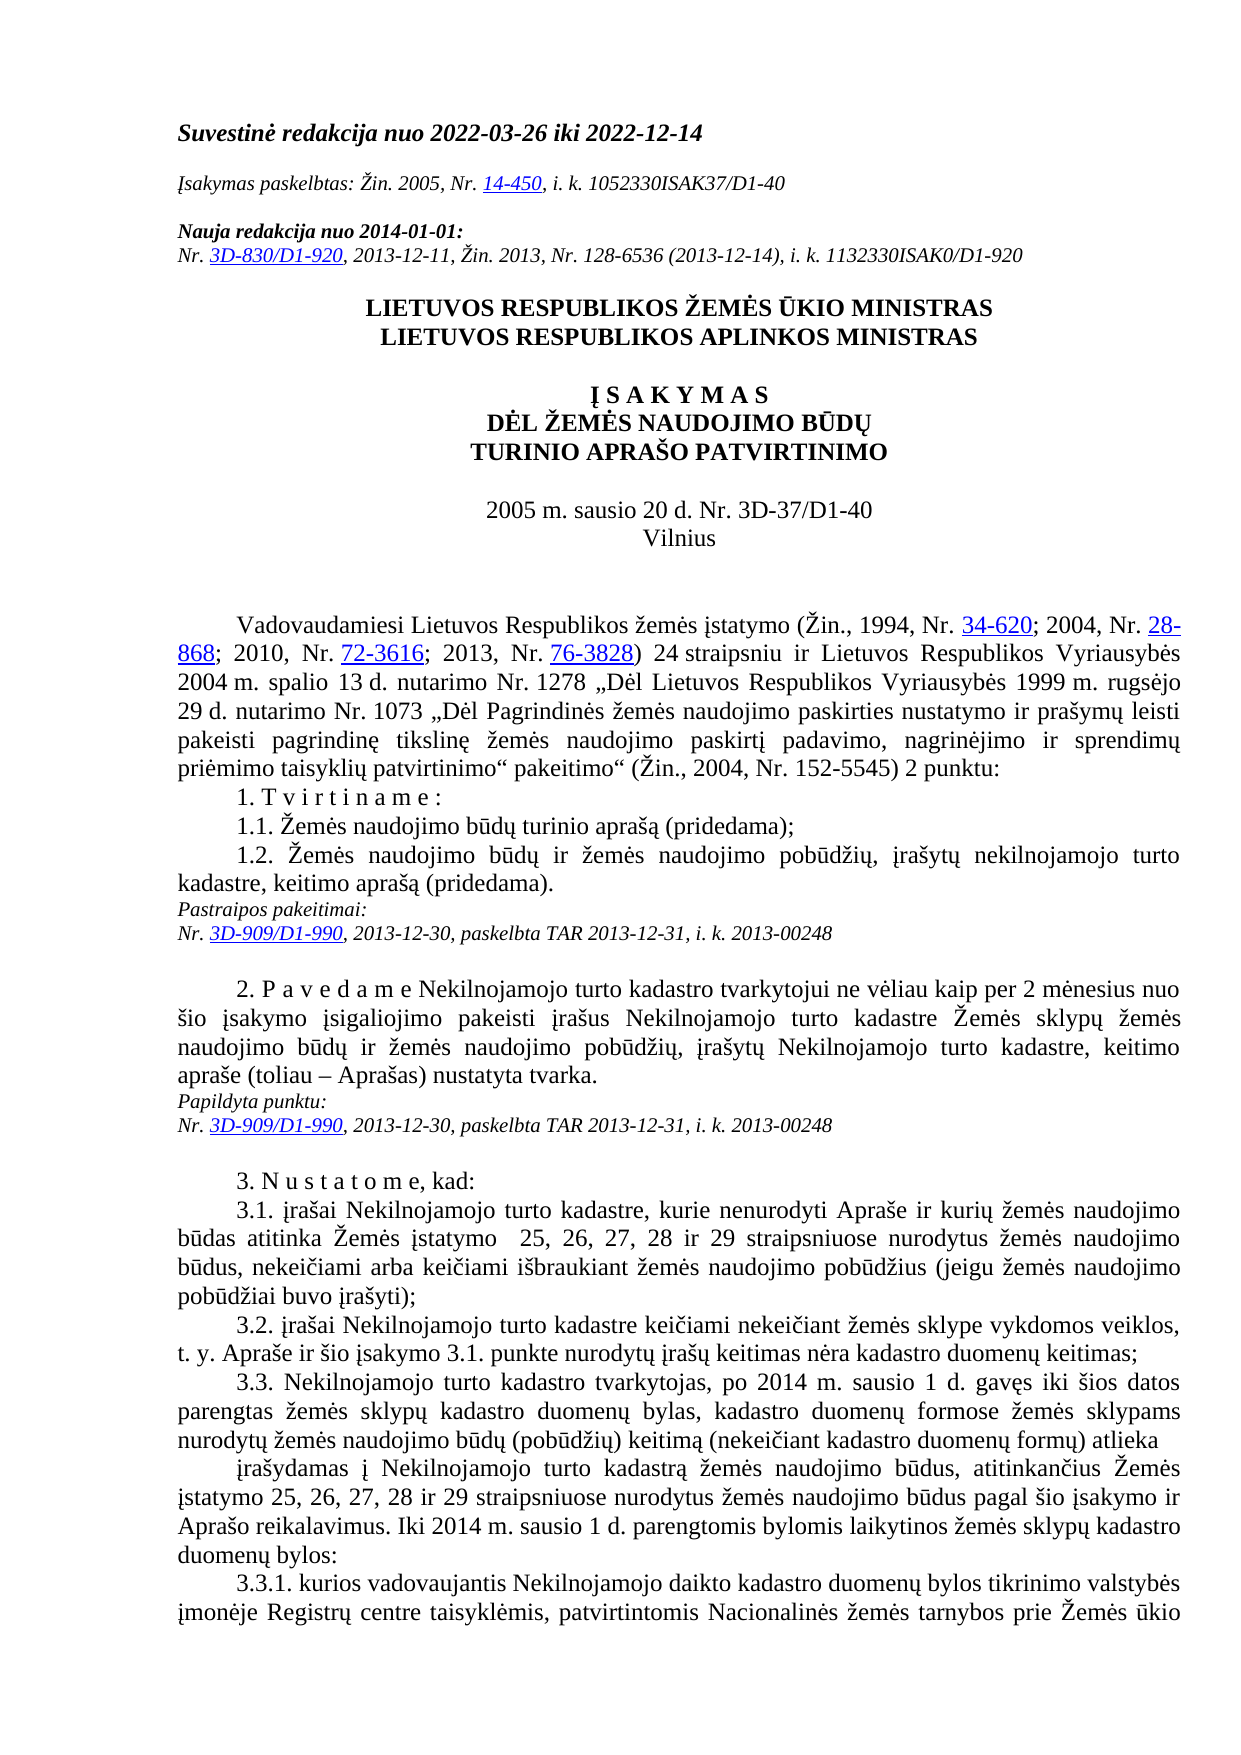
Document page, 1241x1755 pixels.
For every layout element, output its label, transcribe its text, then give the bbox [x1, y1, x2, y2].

text 2005 m. sausio 20 d. Nr. 3D-37/D1-40 [177, 495, 1181, 523]
text Nr. 3D-830/D1-920, 2013-12-11, Žin. 2013, Nr. 128-6536 (2013-12-14), i. k. 1132330ISAK0/D1-920 [177, 243, 1181, 267]
text Vadovaudamiesi Lietuvos Respublikos žemės įstatymo (Žin., 1994, Nr. 34-620; 2004, Nr. 28-868; 2010, Nr. 72-3616; 2013, Nr. 76-3828) 24 straipsniu ir Lietuvos Respublikos Vyriausybės 2004 m. spalio 13 d. nutarimo Nr. 1278 „Dėl Lietuvos Respublikos Vyriausybės 1999 m. rugsėjo 29 d. nutarimo Nr. 1073 „Dėl pagrindinės žemės naudojimo paskirties nustatymo ir prašymų leisti pakeisti pagrindinę tikslinę žemės naudojimo paskirtį padavimo, nagrinėjimo ir sprendimų priėmimo taisyklių patvirtinimo“ pakeitimo“ (Žin., 2004, Nr. 152-5545) 2 punktu: [177, 610, 1181, 782]
text Nr. 3D-909/D1-990, 2013-12-30, paskelbta TAR 2013-12-31, i. k. 2013-00248 [177, 1113, 1181, 1137]
text Papildyta punktu: [177, 1089, 1181, 1113]
text 3.2. įrašai Nekilnojamojo turto kadastre keičiami nekeičiant žemės sklype vykdomos veiklos, t. y. Apraše ir šio įsakymo 3.1. punkte nurodytų įrašų keitimas nėra kadastro duomenų keitimas; [177, 1310, 1181, 1367]
text TURINIO APRAŠO PATVIRTINIMO [177, 437, 1181, 466]
text 3. N u s t a t o m e, kad: [177, 1166, 1181, 1195]
text LIETUVOS RESPUBLIKOS APLINKOS MINISTRAS [177, 322, 1181, 351]
text 3.3.1. kurios vadovaujantis Nekilnojamojo daikto kadastro duomenų bylos tikrinimo valstybės įmonėje Registrų centre taisyklėmis, patvirtintomis Nacionalinės žemės tarnybos prie Žemės ūkio [177, 1568, 1181, 1626]
text 2. P a v e d a m e Nekilnojamojo turto kadastro tvarkytojui ne vėliau kaip per 2 mėnesius nuo šio įsakymo įsigaliojimo pakeisti įrašus Nekilnojamojo turto kadastre Žemės sklypų žemės naudojimo būdų ir žemės naudojimo pobūdžių, įrašytų Nekilnojamojo turto kadastre, keitimo apraše (toliau – Aprašas) nustatyta tvarka. [177, 974, 1181, 1089]
text 3.1. įrašai Nekilnojamojo turto kadastre, kurie nenurodyti Apraše ir kurių žemės naudojimo būdas atitinka Žemės įstatymo 25, 26, 27, 28 ir 29 straipsniuose nurodytus žemės naudojimo būdus, nekeičiami arba keičiami išbraukiant žemės naudojimo pobūdžius (jeigu žemės naudojimo pobūdžiai buvo įrašyti); [177, 1195, 1181, 1310]
text 3.3. Nekilnojamojo turto kadastro tvarkytojas, po 2014 m. sausio 1 d. gavęs iki šios datos parengtas žemės sklypų kadastro duomenų bylas, kadastro duomenų formose žemės sklypams nurodytų žemės naudojimo būdų (pobūdžių) keitimą (nekeičiant kadastro duomenų formų) atlieka [177, 1367, 1181, 1453]
text DĖL ŽEMĖS NAUDOJIMO BŪDŲ [177, 408, 1181, 437]
text 1.1. Žemės naudojimo būdų turinio aprašą (pridedama); [177, 811, 1181, 840]
text 1.2. Žemės naudojimo būdų ir žemės naudojimo pobūdžių, įrašytų nekilnojamojo turto kadastre, keitimo aprašą (pridedama). [177, 840, 1181, 897]
text Nr. 3D-909/D1-990, 2013-12-30, paskelbta TAR 2013-12-31, i. k. 2013-00248 [177, 921, 1181, 945]
text Suvestinė redakcija nuo 2022-03-26 iki 2022-12-14 [177, 118, 1181, 147]
text Į S A K Y M A S [177, 380, 1181, 408]
text Nauja redakcija nuo 2014-01-01: [177, 219, 1181, 243]
text Vilnius [177, 523, 1181, 552]
text įrašydamas į Nekilnojamojo turto kadastrą žemės naudojimo būdus, atitinkančius Žemės įstatymo 25, 26, 27, 28 ir 29 straipsniuose nurodytus žemės naudojimo būdus pagal šio įsakymo ir Aprašo reikalavimus. Iki 2014 m. sausio 1 d. parengtomis bylomis laikytinos žemės sklypų kadastro duomenų bylos: [177, 1453, 1181, 1568]
text Pastraipos pakeitimai: [177, 897, 1181, 921]
text LIETUVOS RESPUBLIKOS ŽEMĖS ŪKIO MINISTRAS [177, 293, 1181, 322]
text 1. T v i r t i n a m e : [177, 782, 1181, 811]
text Įsakymas paskelbtas: Žin. 2005, Nr. 14-450, i. k. 1052330ISAK37/D1-40 [177, 171, 1181, 195]
